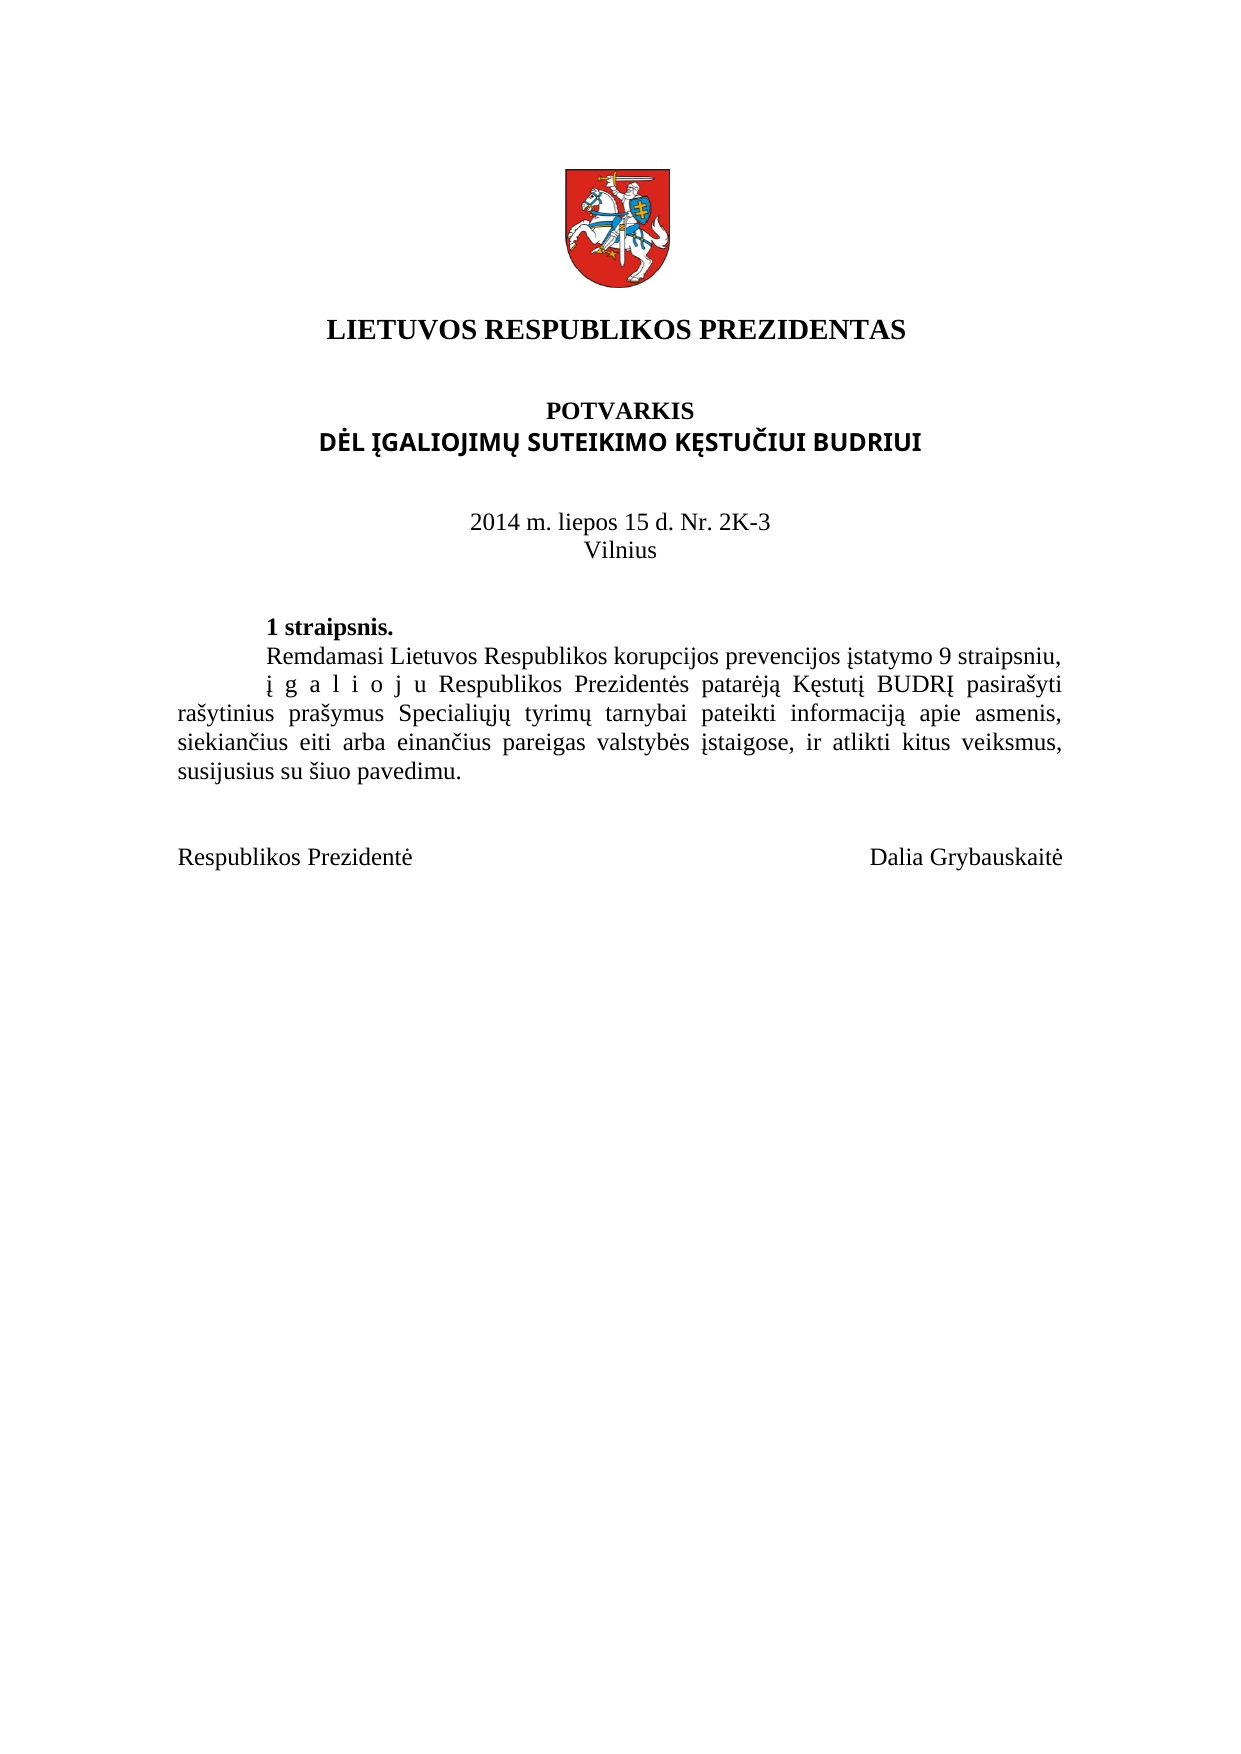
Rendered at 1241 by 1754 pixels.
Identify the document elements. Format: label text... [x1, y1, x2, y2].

text Remdamasi Lietuvos Respublikos korupcijos prevencijos įstatymo 9 straipsniu, [177, 641, 1063, 669]
text Vilnius [177, 535, 1063, 564]
text Dėl ĮGALIOJIMŲ SUTEIKIMO KĘSTUČIUI BUDRIUI [177, 424, 1063, 459]
text Respublikos Prezidentė Dalia Grybauskaitė [177, 842, 1063, 871]
text LIETUVOS RESPUBLIKOS PREZIDENTAS [177, 312, 1063, 346]
text 2014 m. liepos 15 d. Nr. 2K-3 [177, 507, 1063, 535]
text 1 straipsnis. [177, 612, 1063, 641]
text POTVARKIS [177, 396, 1063, 424]
text į g a l i o j u Respublikos Prezidentės patarėją Kęstutį BUDRĮ pasirašyti rašytinius prašymus Specialiųjų tyrimų tarnybai pateikti informaciją apie asmenis, siekiančius eiti arba einančius pareigas valstybės įstaigose, ir atlikti kitus veiksmus, susijusius su šiuo pavedimu. [177, 669, 1063, 784]
